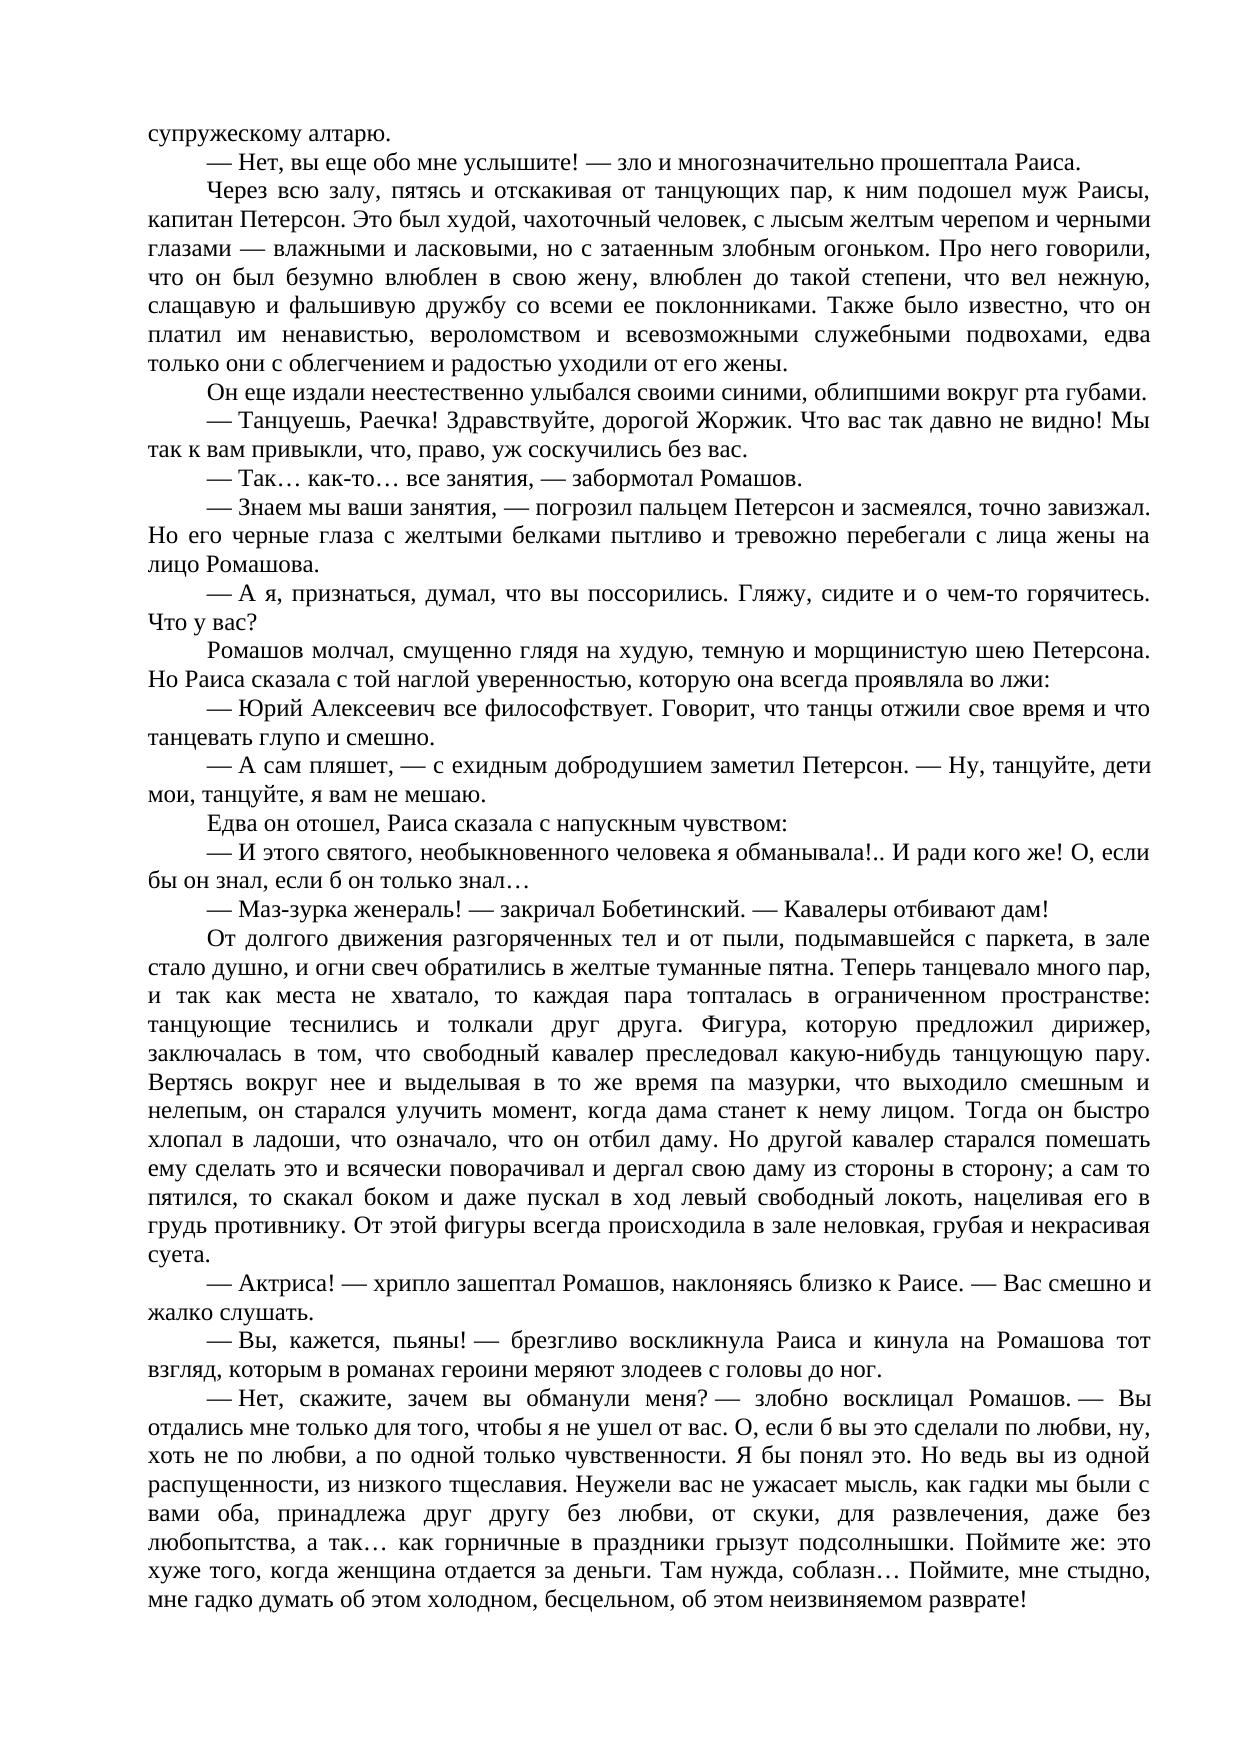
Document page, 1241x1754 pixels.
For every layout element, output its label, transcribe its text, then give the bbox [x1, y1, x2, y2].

text — Вы, кажется, пьяны! — брезгливо воскликнула Раиса и кинула на Ромашова тот взгляд, которым в романах героини меряют злодеев с головы до ног. [148, 1326, 1152, 1383]
text — Актриса! — хрипло зашептал Ромашов, наклоняясь близко к Раисе. — Вас смешно и жалко слушать. [148, 1268, 1152, 1326]
text Через всю залу, пятясь и отскакивая от танцующих пар, к ним подошел муж Раисы, капитан Петерсон. Это был худой, чахоточный человек, с лысым желтым черепом и черными глазами — влажными и ласковыми, но с затаенным злобным огоньком. Про него говорили, что он был безумно влюблен в свою жену, влюблен до такой степени, что вел нежную, слащавую и фальшивую дружбу со всеми ее поклонниками. Также было известно, что он платил им ненавистью, вероломством и всевозможными служебными подвохами, едва только они с облегчением и радостью уходили от его жены. [148, 176, 1152, 377]
text — И этого святого, необыкновенного человека я обманывала!.. И ради кого же! О, если бы он знал, если б он только знал… [148, 837, 1152, 894]
text От долгого движения разгоряченных тел и от пыли, подымавшейся с паркета, в зале стало душно, и огни свеч обратились в желтые туманные пятна. Теперь танцевало много пар, и так как места не хватало, то каждая пара топталась в ограниченном пространстве: танцующие теснились и толкали друг друга. Фигура, которую предложил дирижер, заключалась в том, что свободный кавалер преследовал какую-нибудь танцующую пару. Вертясь вокруг нее и выделывая в то же время па мазурки, что выходило смешным и нелепым, он старался улучить момент, когда дама станет к нему лицом. Тогда он быстро хлопал в ладоши, что означало, что он отбил даму. Но другой кавалер старался помешать ему сделать это и всячески поворачивал и дергал свою даму из стороны в сторону; а сам то пятился, то скакал боком и даже пускал в ход левый свободный локоть, нацеливая его в грудь противнику. От этой фигуры всегда происходила в зале неловкая, грубая и некрасивая суета. [148, 923, 1152, 1268]
text — Юрий Алексеевич все философствует. Говорит, что танцы отжили свое время и что танцевать глупо и смешно. [148, 693, 1152, 751]
text — А я, признаться, думал, что вы поссорились. Гляжу, сидите и о чем-то горячитесь. Что у вас? [148, 578, 1152, 636]
text — А сам пляшет, — с ехидным добродушием заметил Петерсон. — Ну, танцуйте, дети мои, танцуйте, я вам не мешаю. [148, 751, 1152, 808]
text Едва он отошел, Раиса сказала с напускным чувством: [148, 808, 1152, 837]
text — Нет, вы еще обо мне услышите! — зло и многозначительно прошептала Раиса. [148, 147, 1152, 176]
text — Маз-зурка женераль! — закричал Бобетинский. — Кавалеры отбивают дам! [148, 894, 1152, 923]
text — Нет, скажите, зачем вы обманули меня? — злобно восклицал Ромашов. — Вы отдались мне только для того, чтобы я не ушел от вас. О, если б вы это сделали по любви, ну, хоть не по любви, а по одной только чувственности. Я бы понял это. Но ведь вы из одной распущенности, из низкого тщеславия. Неужели вас не ужасает мысль, как гадки мы были с вами оба, принадлежа друг другу без любви, от скуки, для развлечения, даже без любопытства, а так… как горничные в праздники грызут подсолнышки. Поймите же: это хуже того, когда женщина отдается за деньги. Там нужда, соблазн… Поймите, мне стыдно, мне гадко думать об этом холодном, бесцельном, об этом неизвиняемом разврате! [148, 1383, 1152, 1613]
text — Танцуешь, Раечка! Здравствуйте, дорогой Жоржик. Что вас так давно не видно! Мы так к вам привыкли, что, право, уж соскучились без вас. [148, 406, 1152, 463]
text Он еще издали неестественно улыбался своими синими, облипшими вокруг рта губами. [148, 377, 1152, 406]
text Ромашов молчал, смущенно глядя на худую, темную и морщинистую шею Петерсона. Но Раиса сказала с той наглой уверенностью, которую она всегда проявляла во лжи: [148, 636, 1152, 693]
text супружескому алтарю. [148, 118, 1152, 147]
text — Знаем мы ваши занятия, — погрозил пальцем Петерсон и засмеялся, точно завизжал. Но его черные глаза с желтыми белками пытливо и тревожно перебегали с лица жены на лицо Ромашова. [148, 492, 1152, 578]
text — Так… как-то… все занятия, — забормотал Ромашов. [148, 463, 1152, 492]
